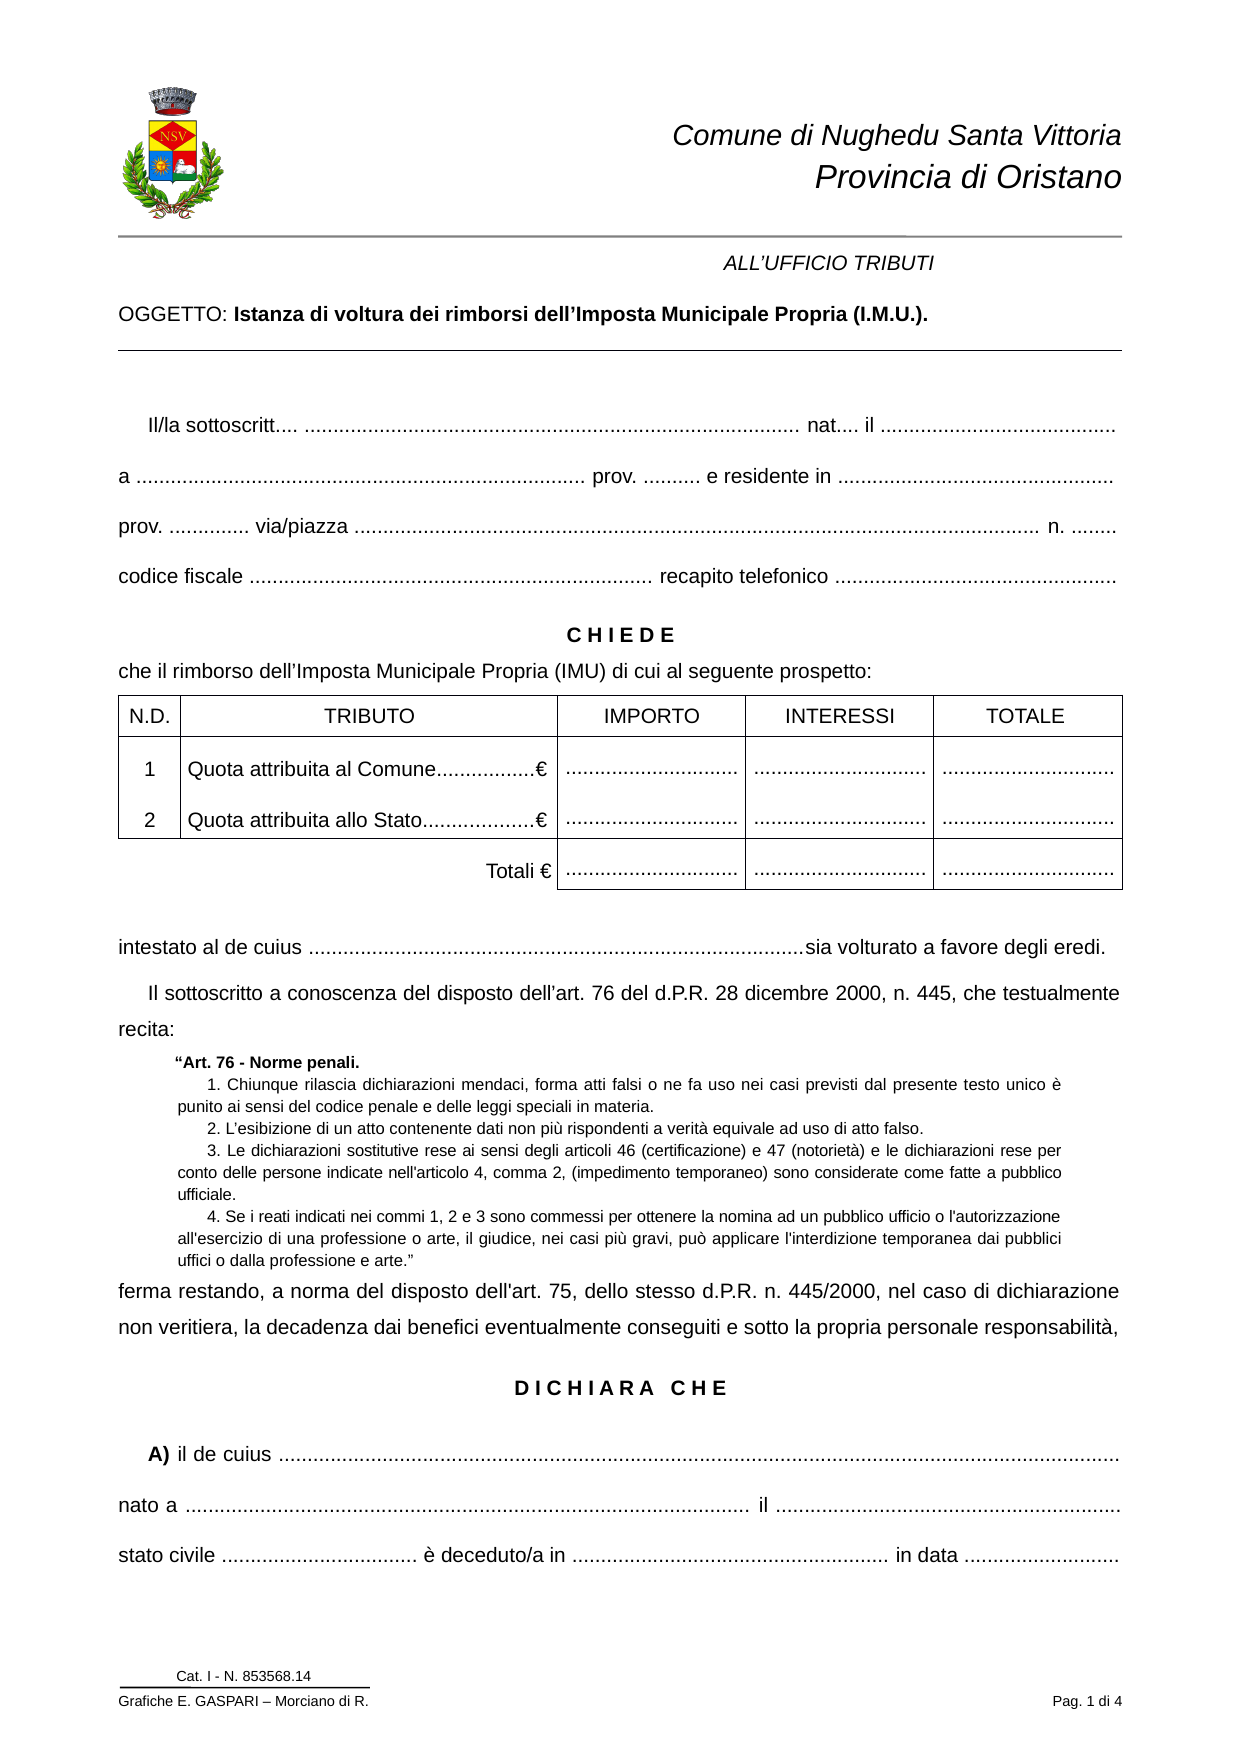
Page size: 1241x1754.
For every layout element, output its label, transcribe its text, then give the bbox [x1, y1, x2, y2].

table_header TOTALE [934, 696, 1122, 736]
table_cell .............................. [746, 737, 933, 787]
text Il sottoscritto a conoscenza del disposto dell’art. 76 del d.P.R. 28 dicembre 2000, n. 445, che testualmente recita: [118, 981, 1122, 1041]
picture [122, 87, 224, 219]
table_cell .............................. [558, 787, 745, 837]
table_cell 1 [119, 737, 180, 787]
text OGGETTO: Istanza di voltura dei rimborsi dell’Imposta Municipale Propria (I.M.U.). [118, 302, 1122, 326]
text Provincia di Oristano [224, 157, 1122, 195]
text 3. Le dichiarazioni sostitutive rese ai sensi degli articoli 46 (certificazione) e 47 (notorietà) e le dichiarazioni rese per conto delle persone indicate nell'articolo 4, comma 2, (impedimento temporaneo) sono considerate come fatte a pubblico ufficiale. [177, 1141, 1063, 1204]
text 1. Chiunque rilascia dichiarazioni mendaci, forma atti falsi o ne fa uso nei casi previsti dal presente testo unico è punito ai sensi del codice penale e delle leggi speciali in materia. [177, 1075, 1063, 1116]
text D I C H I A R A C H E [118, 1376, 1122, 1400]
text intestato al de cuius ......................................................................................sia volturato a favore degli eredi. [118, 923, 1122, 962]
text 4. Se i reati indicati nei commi 1, 2 e 3 sono commessi per ottenere la nomina ad un pubblico ufficio o l'autorizzazione all'esercizio di una professione o arte, il giudice, nei casi più gravi, può applicare l'interdizione temporanea dai pubblici uffici o dalla professione e arte.” [177, 1207, 1063, 1270]
table_header N.D. [119, 696, 180, 736]
text Comune di Nughedu Santa Vittoria [224, 118, 1122, 152]
table_cell 2 [119, 787, 180, 837]
table_header INTERESSI [746, 696, 933, 736]
table_cell Quota attribuita allo Stato € [181, 787, 557, 837]
text 2. L’esibizione di un atto contenente dati non più rispondenti a verità equivale ad uso di atto falso. [177, 1119, 1063, 1138]
table_header IMPORTO [558, 696, 745, 736]
table_cell .............................. [558, 737, 745, 787]
table_cell [118, 839, 181, 889]
table_cell .............................. [558, 839, 745, 889]
text che il rimborso dell’Imposta Municipale Propria (IMU) di cui al seguente prospetto: [118, 658, 1122, 682]
table_cell .............................. [934, 839, 1122, 889]
text C H I E D E [118, 623, 1122, 647]
list il de cuius .................................................................................................................................................. nato a .................................................................................................. il ............................................................ stato civile .................................. è deceduto/a in ....................................................... in data ........................... [118, 1431, 1122, 1570]
table_cell .............................. [746, 787, 933, 837]
table_cell .............................. [934, 737, 1122, 787]
table_header TRIBUTO [181, 696, 557, 736]
text ferma restando, a norma del disposto dell'art. 75, dello stesso d.P.R. n. 445/2000, nel caso di dichiarazione non veritiera, la decadenza dai benefici eventualmente conseguiti e sotto la propria personale responsabilità, [118, 1279, 1122, 1339]
text “Art. 76 - Norme penali. [174, 1053, 1122, 1072]
table_cell .............................. [934, 787, 1122, 837]
table_cell .............................. [746, 839, 933, 889]
table_cell Totali € [181, 839, 557, 889]
text ALL’UFFICIO TRIBUTI [723, 251, 1122, 275]
text Il/la sottoscritt.... ...................................................................................... nat.... il ......................................... a .............................................................................. prov. .......... e residente in ................................................ prov. .............. via/piazza ....................................................................................................................... n. ........ codice fiscale ...................................................................... recapito telefonico ................................................. [118, 401, 1122, 591]
table_cell Quota attribuita al Comune € [181, 737, 557, 787]
